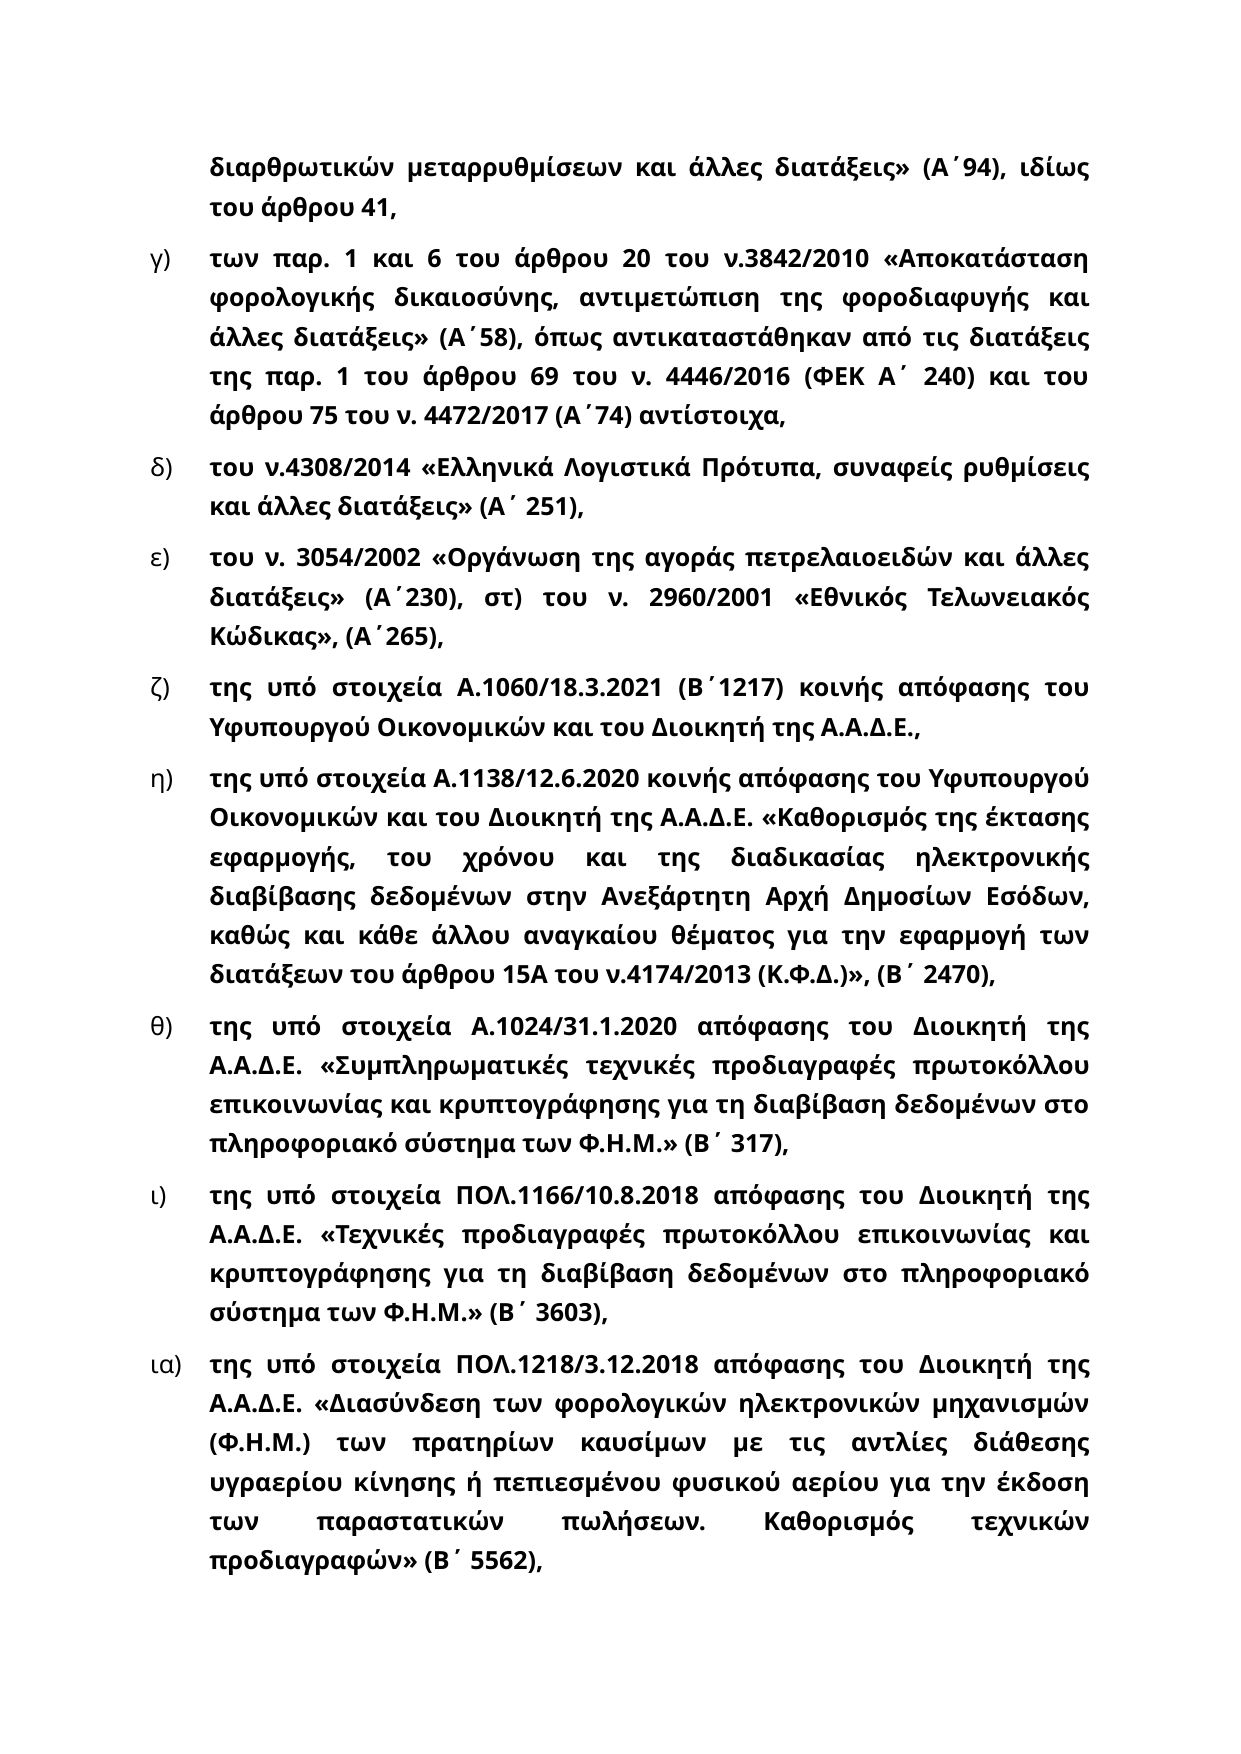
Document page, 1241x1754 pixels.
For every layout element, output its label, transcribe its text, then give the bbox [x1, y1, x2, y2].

list δ) του ν.4308/2014 «Ελληνικά Λογιστικά Πρότυπα, συναφείς ρυθμίσεις και άλλες διατάξεις» (A΄ 251), [150, 449, 1090, 522]
list η) της υπό στοιχεία Α.1138/12.6.2020 κοινής απόφασης του Υφυπουργού Οικονομικών και του Διοικητή της Α.Α.Δ.Ε. «Καθορισμός της έκτασης εφαρμογής, του χρόνου και της διαδικασίας ηλεκτρονικής διαβίβασης δεδομένων στην Ανεξάρτητη Αρχή Δημοσίων Εσόδων, καθώς και κάθε άλλου αναγκαίου θέματος για την εφαρμογή των διατάξεων του άρθρου 15Α του ν.4174/2013 (Κ.Φ.Δ.)», (Β΄ 2470), [150, 761, 1090, 991]
list διαρθρωτικών μεταρρυθμίσεων και άλλες διατάξεις» (Α΄94), ιδίως του άρθρου 41, [150, 150, 1090, 223]
list ζ) της υπό στοιχεία Α.1060/18.3.2021 (Β΄1217) κοινής απόφασης του Υφυπουργού Οικονομικών και του Διοικητή της Α.Α.Δ.Ε., [150, 670, 1090, 743]
list ια) της υπό στοιχεία ΠΟΛ.1218/3.12.2018 απόφασης του Διοικητή της Α.Α.Δ.Ε. «Διασύνδεση των φορολογικών ηλεκτρονικών μηχανισμών (Φ.Η.Μ.) των πρατηρίων καυσίμων με τις αντλίες διάθεσης υγραερίου κίνησης ή πεπιεσμένου φυσικού αερίου για την έκδοση των παραστατικών πωλήσεων. Καθορισμός τεχνικών προδιαγραφών» (Β΄ 5562), [150, 1347, 1090, 1577]
list ε) του ν. 3054/2002 «Οργάνωση της αγοράς πετρελαιοειδών και άλλες διατάξεις» (Α΄230), στ) του ν. 2960/2001 «Εθνικός Τελωνειακός Κώδικας», (Α΄265), [150, 540, 1090, 652]
list ι) της υπό στοιχεία ΠΟΛ.1166/10.8.2018 απόφασης του Διοικητή της Α.Α.Δ.Ε. «Τεχνικές προδιαγραφές πρωτοκόλλου επικοινωνίας και κρυπτογράφησης για τη διαβίβαση δεδομένων στο πληροφοριακό σύστημα των Φ.Η.Μ.» (Β΄ 3603), [150, 1177, 1090, 1329]
list θ) της υπό στοιχεία Α.1024/31.1.2020 απόφασης του Διοικητή της Α.Α.Δ.Ε. «Συμπληρωματικές τεχνικές προδιαγραφές πρωτοκόλλου επικοινωνίας και κρυπτογράφησης για τη διαβίβαση δεδομένων στο πληροφοριακό σύστημα των Φ.Η.Μ.» (Β΄ 317), [150, 1008, 1090, 1160]
list γ) των παρ. 1 και 6 του άρθρου 20 του ν.3842/2010 «Αποκατάσταση φορολογικής δικαιοσύνης, αντιμετώπιση της φοροδιαφυγής και άλλες διατάξεις» (Α΄58), όπως αντικαταστάθηκαν από τις διατάξεις της παρ. 1 του άρθρου 69 του ν. 4446/2016 (ΦΕΚ Α΄ 240) και του άρθρου 75 του ν. 4472/2017 (Α΄74) αντίστοιχα, [150, 241, 1090, 432]
